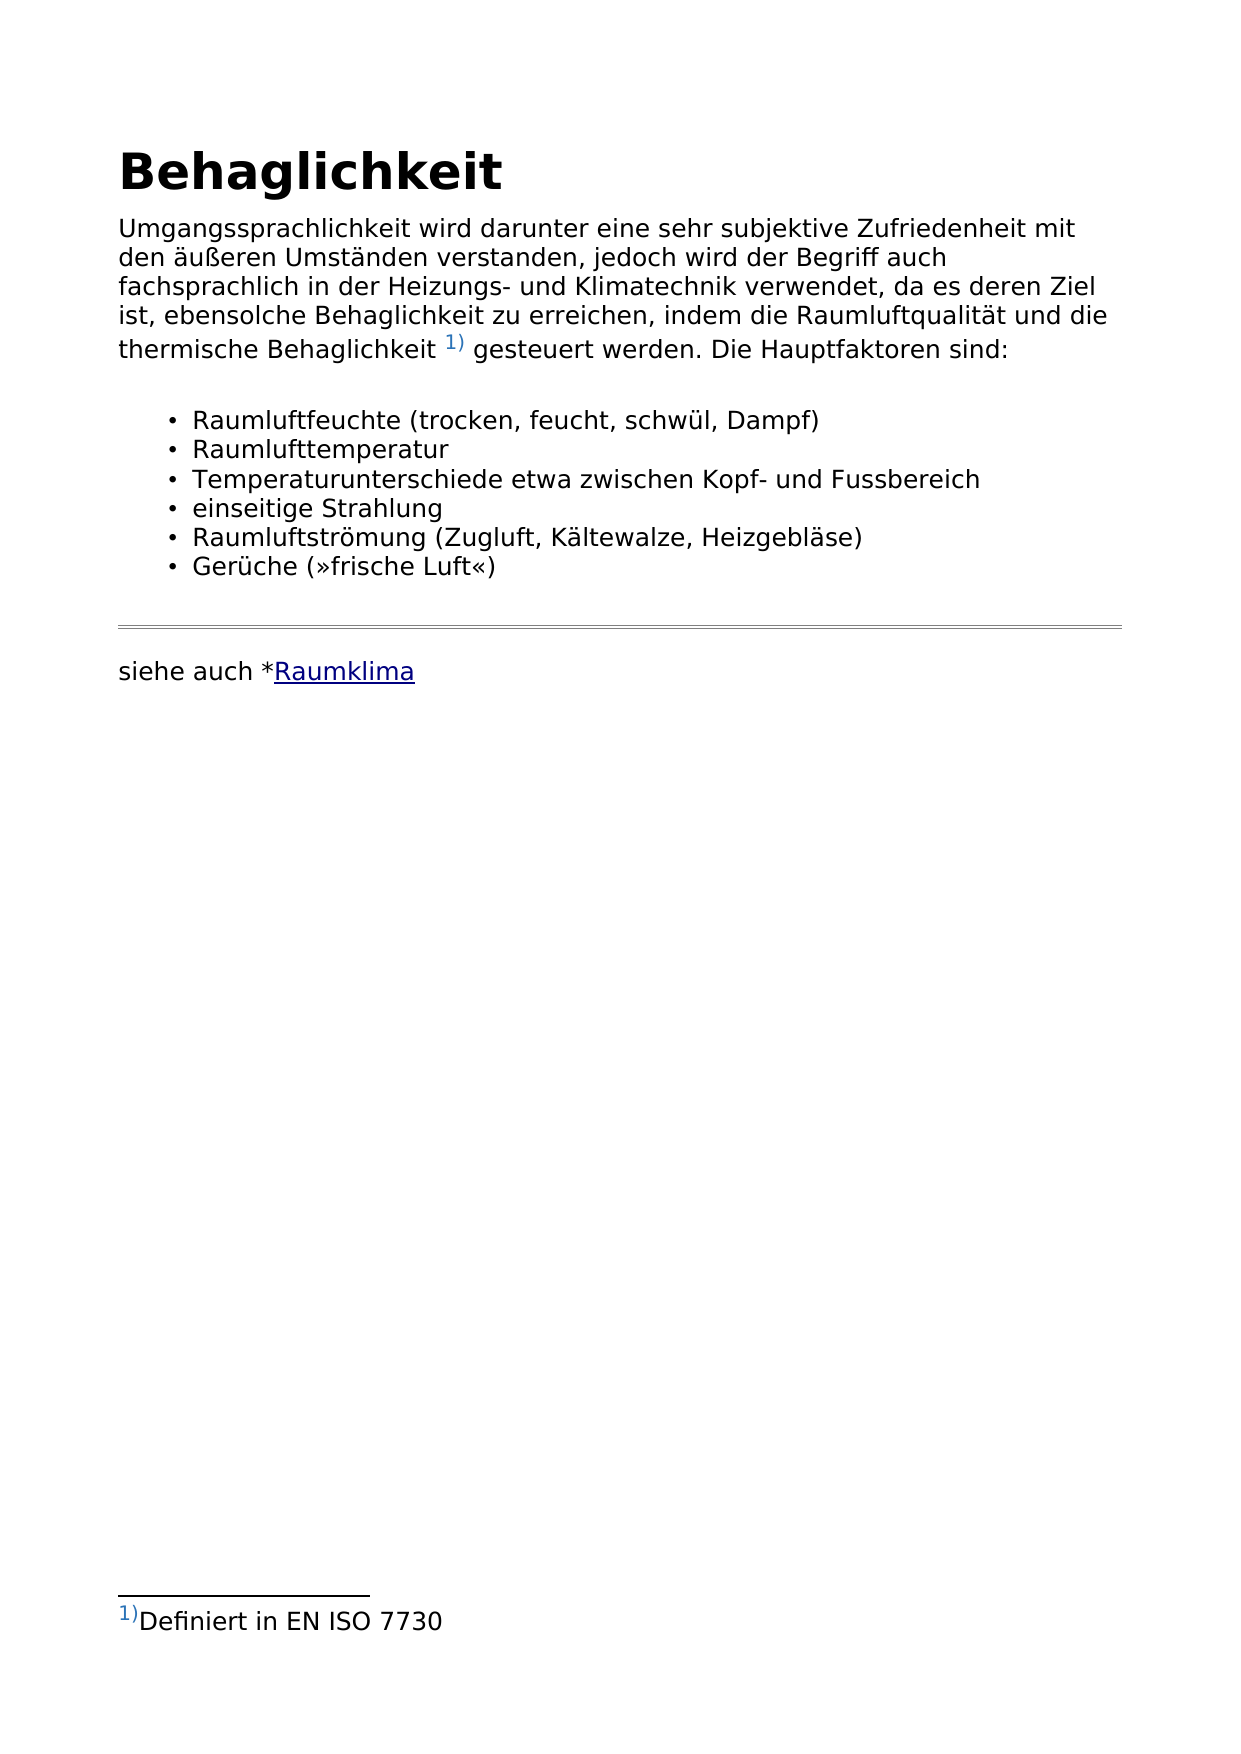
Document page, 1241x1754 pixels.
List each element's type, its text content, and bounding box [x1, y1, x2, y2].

list Raumlufttemperatur [177, 436, 1122, 465]
text Umgangssprachlichkeit wird darunter eine sehr subjektive Zufriedenheit mit den äußeren Umständen verstanden, jedoch wird der Begriff auch fachsprachlich in der Heizungs- und Klimatechnik verwendet, da es deren Ziel ist, ebensolche Behaglichkeit zu erreichen, indem die Raumluftqualität und die thermische Behaglichkeit gesteuert werden. Die Hauptfaktoren sind: [118, 214, 1122, 364]
text siehe auch *Raumklima [118, 657, 1122, 687]
text Definiert in EN ISO 7730 [118, 1602, 1122, 1636]
list Gerüche (»frische Luft«) [177, 552, 1122, 582]
subtitle Behaglichkeit [118, 143, 1122, 201]
list einseitige Strahlung [177, 494, 1122, 523]
list Temperaturunterschiede etwa zwischen Kopf- und Fussbereich [177, 465, 1122, 494]
list Raumluftfeuchte (trocken, feucht, schwül, Dampf) [177, 407, 1122, 436]
list Raumluftströmung (Zugluft, Kältewalze, Heizgebläse) [177, 523, 1122, 552]
